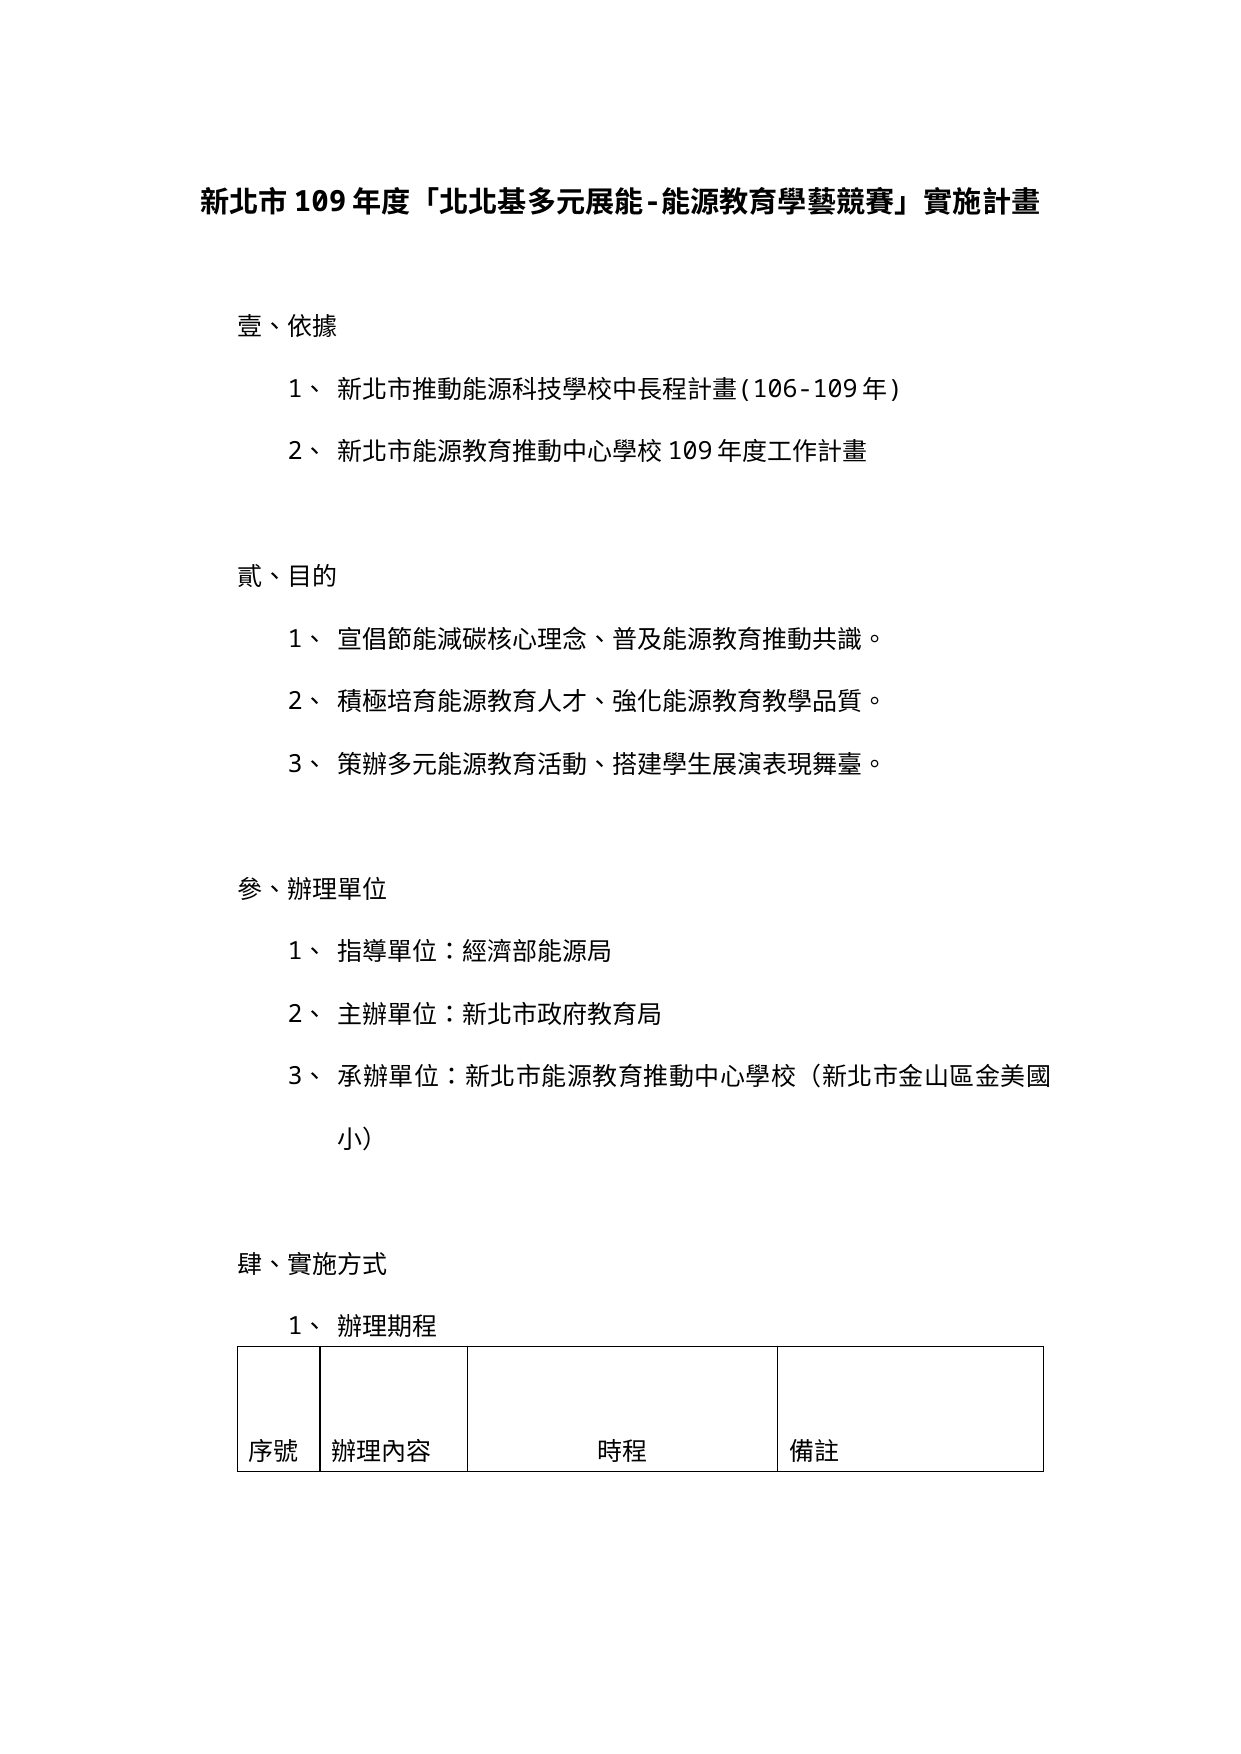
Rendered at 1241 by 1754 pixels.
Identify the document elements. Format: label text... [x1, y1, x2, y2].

list 策辦多元能源教育活動、搭建學生展演表現舞臺。 [287, 721, 1053, 783]
table_header 時程 [468, 1347, 777, 1471]
list 依據 [237, 283, 1053, 346]
list 積極培育能源教育人才、強化能源教育教學品質。 [287, 658, 1053, 721]
list 實施方式 [237, 1221, 1053, 1283]
list 指導單位：經濟部能源局 [287, 908, 1053, 971]
list 宣倡節能減碳核心理念、普及能源教育推動共識。 [287, 596, 1053, 658]
table_header 備註 [778, 1347, 1043, 1471]
list 新北市推動能源科技學校中長程計畫(106-109年) [287, 346, 1053, 408]
list 承辦單位：新北市能源教育推動中心學校（新北市金山區金美國小） [287, 1033, 1053, 1158]
table_header 辦理內容 [321, 1347, 467, 1471]
table_header 序號 [238, 1347, 319, 1471]
list 目的 [237, 533, 1053, 596]
list 新北市能源教育推動中心學校109年度工作計畫 [287, 408, 1053, 471]
list 主辦單位：新北市政府教育局 [287, 971, 1053, 1033]
list 辦理單位 [237, 846, 1053, 908]
list 辦理期程 [287, 1283, 1053, 1346]
text 新北市109年度「北北基多元展能-能源教育學藝競賽」實施計畫 [187, 158, 1053, 221]
